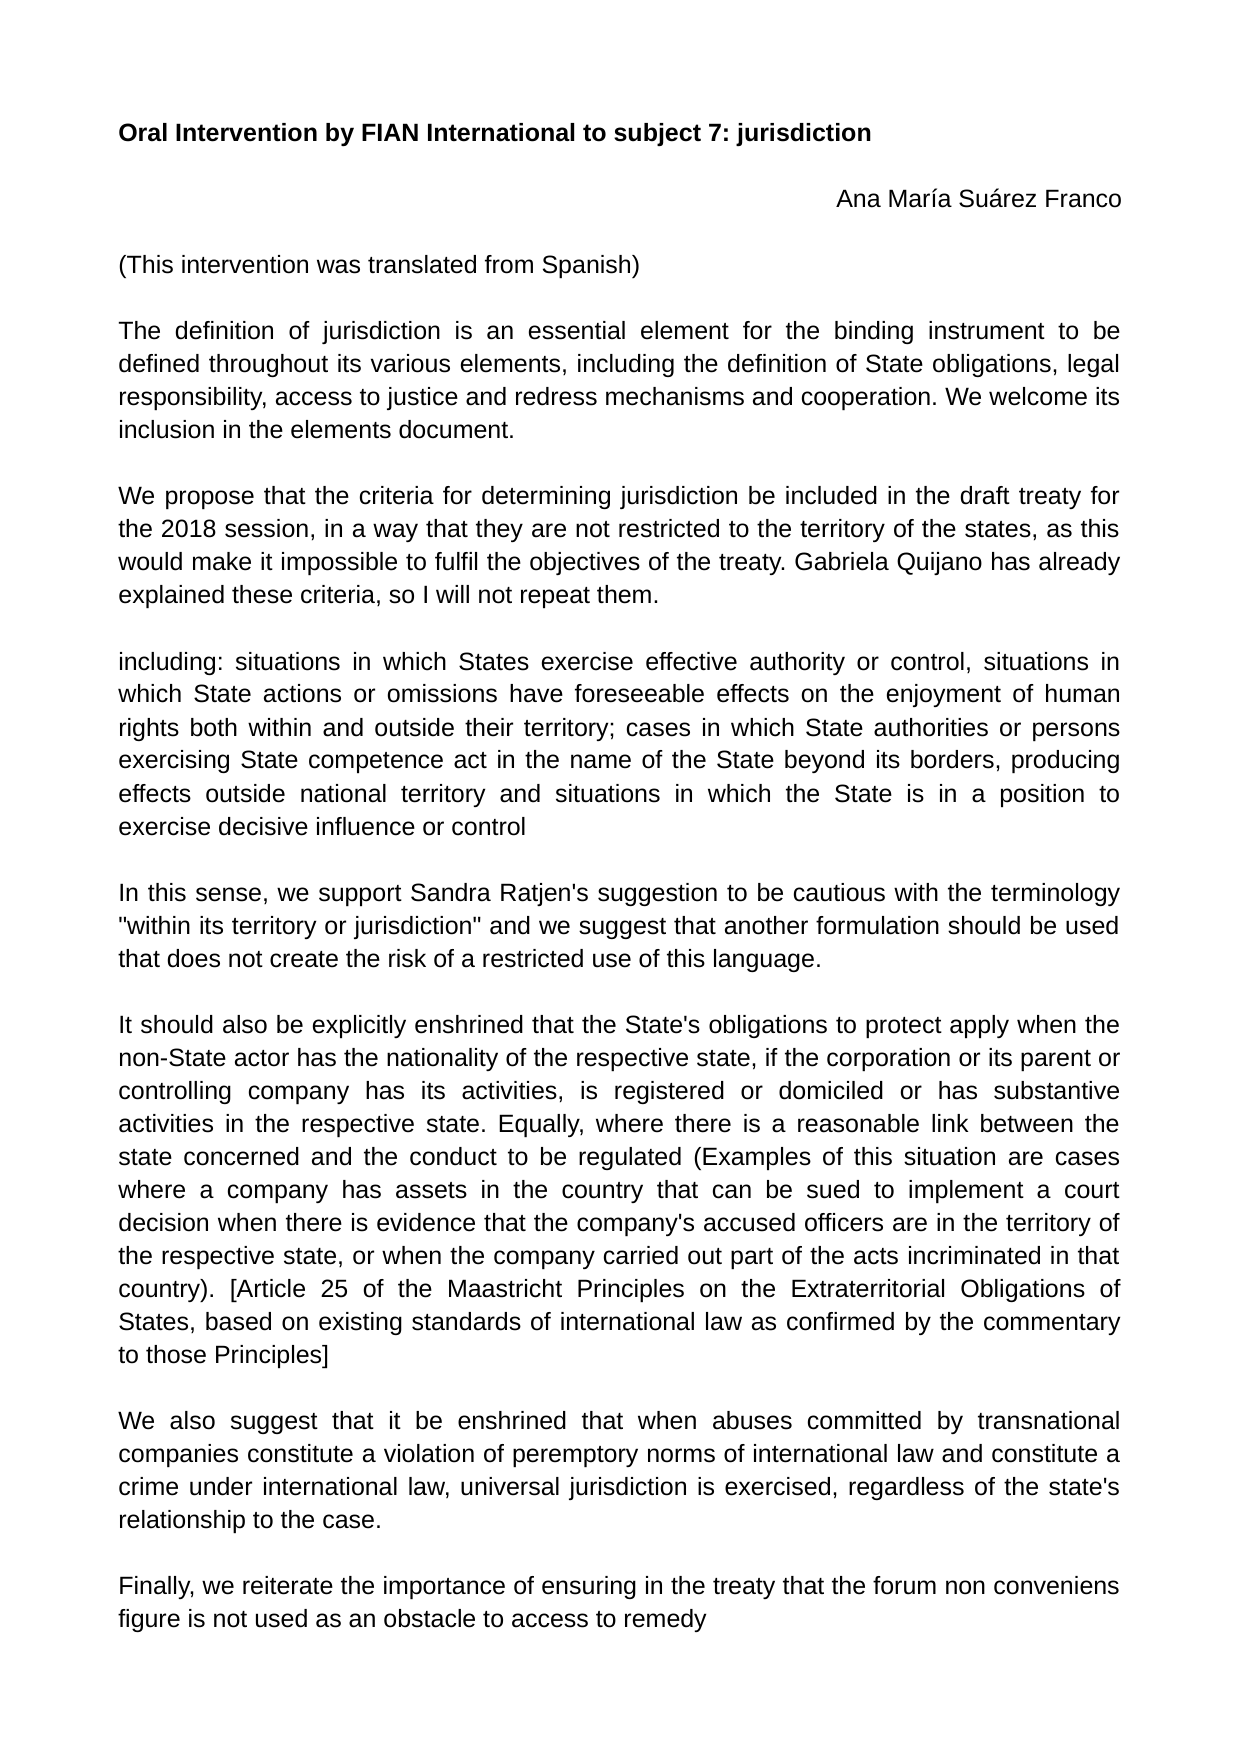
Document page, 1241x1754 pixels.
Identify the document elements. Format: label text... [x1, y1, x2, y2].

text Oral Intervention by FIAN International to subject 7: jurisdiction [118, 118, 1122, 147]
text We propose that the criteria for determining jurisdiction be included in the draft treaty for the 2018 session, in a way that they are not restricted to the territory of the states, as this would make it impossible to fulfil the objectives of the treaty. Gabriela Quijano has already explained these criteria, so I will not repeat them. [118, 481, 1122, 609]
text (This intervention was translated from Spanish) [118, 250, 1122, 279]
text including: situations in which States exercise effective authority or control, situations in which State actions or omissions have foreseeable effects on the enjoyment of human rights both within and outside their territory; cases in which State authorities or persons exercising State competence act in the name of the State beyond its borders, producing effects outside national territory and situations in which the State is in a position to exercise decisive influence or control [118, 646, 1122, 840]
text We also suggest that it be enshrined that when abuses committed by transnational companies constitute a violation of peremptory norms of international law and constitute a crime under international law, universal jurisdiction is exercised, regardless of the state's relationship to the case. [118, 1406, 1122, 1534]
text It should also be explicitly enshrined that the State's obligations to protect apply when the non-State actor has the nationality of the respective state, if the corporation or its parent or controlling company has its activities, is registered or domiciled or has substantive activities in the respective state. Equally, where there is a reasonable link between the state concerned and the conduct to be regulated (Examples of this situation are cases where a company has assets in the country that can be sued to implement a court decision when there is evidence that the company's accused officers are in the territory of the respective state, or when the company carried out part of the acts incriminated in that country). [Article 25 of the Maastricht Principles on the Extraterritorial Obligations of States, based on existing standards of international law as confirmed by the commentary to those Principles] [118, 1010, 1122, 1369]
text Finally, we reiterate the importance of ensuring in the treaty that the forum non conveniens figure is not used as an obstacle to access to remedy [118, 1571, 1122, 1633]
text In this sense, we support Sandra Ratjen's suggestion to be cautious with the terminology "within its territory or jurisdiction" and we suggest that another formulation should be used that does not create the risk of a restricted use of this language. [118, 878, 1122, 972]
text The definition of jurisdiction is an essential element for the binding instrument to be defined throughout its various elements, including the definition of State obligations, legal responsibility, access to justice and redress mechanisms and cooperation. We welcome its inclusion in the elements document. [118, 316, 1122, 444]
text Ana María Suárez Franco [118, 184, 1122, 213]
